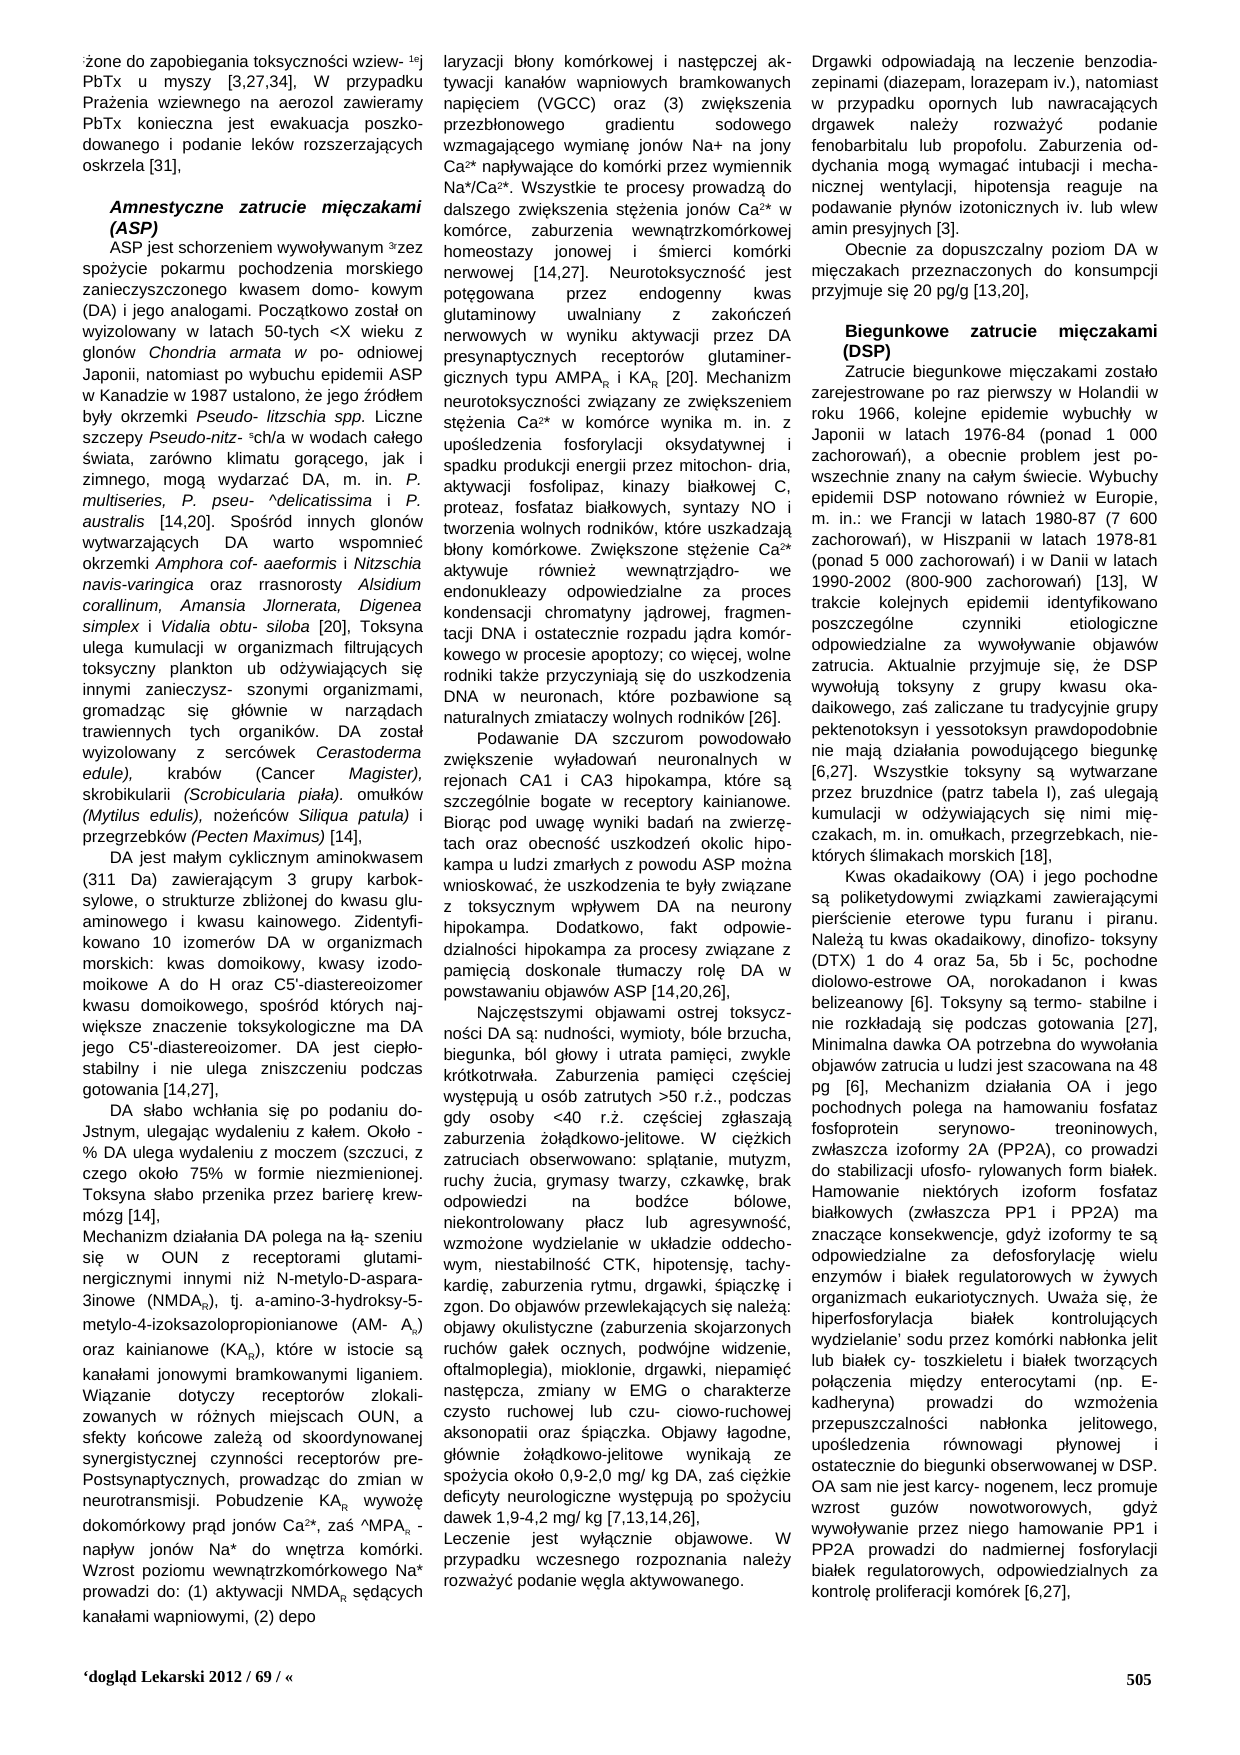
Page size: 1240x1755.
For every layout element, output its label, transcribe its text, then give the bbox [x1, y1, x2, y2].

text Zatrucie biegunkowe mięczakami zosta­ło zarejestrowane po raz pierwszy w Holan­dii w roku 1966, kolejne epidemie wybuchły w Japonii w latach 1976-84 (ponad 1 000 zachorowań), a obecnie problem jest po­wszechnie znany na całym świecie. Wybu­chy epidemii DSP notowano również w Eu­ropie, m. in.: we Francji w latach 1980-87 (7 600 zachorowań), w Hiszpanii w latach 1978-81 (ponad 5 000 zachorowań) i w Da­nii w latach 1990-2002 (800-900 zachoro­wań) [13], W trakcie kolejnych epidemii iden­tyfikowano poszczególne czynniki etiologicz­ne odpowiedzialne za wywoływanie obja­wów zatrucia. Aktualnie przyjmuje się, że DSP wywołują toksyny z grupy kwasu oka- daikowego, zaś zaliczane tu tradycyjnie gru­py pektenotoksyn i yessotoksyn prawdopo­dobnie nie mają działania powodującego biegunkę [6,27]. Wszystkie toksyny są wytwa­rzane przez bruzdnice (patrz tabela I), zaś ule­gają kumulacji w odżywiających się nimi mię­czakach, m. in. omułkach, przegrzebkach, nie­których ślimakach morskich [18], [811, 362, 1158, 865]
text ‘dogląd Lekarski 2012 / 69 / « [83, 1667, 311, 1686]
text Mechanizm działania DA polega na łą- szeniu się w OUN z receptorami glutami- nergicznymi innymi niż N-metylo-D-aspara- 3inowe (NMDAR), tj. a-amino-3-hydroksy-5- metylo-4-izoksazolopropionianowe (AM- Ar) oraz kainianowe (KAR), które w istocie są kanałami jonowymi bramkowanymi ligan­iem. Wiązanie dotyczy receptorów zlokali­zowanych w różnych miejscach OUN, a sfekty końcowe zależą od skoordynowanej synergistycznej czynności receptorów pre- Postsynaptycznych, prowadząc do zmian w neurotransmisji. Pobudzenie KAR wywo­żę dokomórkowy prąd jonów Ca2*, zaś ^MPAr - napływ jonów Na* do wnętrza ko­mórki. Wzrost poziomu wewnątrzkomórko­wego Na* prowadzi do: (1) aktywacji NMDAR sędących kanałami wapniowymi, (2) depo­ [82, 1227, 423, 1626]
text ;żone do zapobiegania toksyczności wziew- 1ej PbTx u myszy [3,27,34], W przypadku Prażenia wziewnego na aerozol zawiera­my PbTx konieczna jest ewakuacja poszko­dowanego i podanie leków rozszerzających oskrzela [31], [82, 51, 423, 175]
text Obecnie za dopuszczalny poziom DA w mięczakach przeznaczonych do konsump­cji przyjmuje się 20 pg/g [13,20], [811, 239, 1158, 300]
text 505 [1126, 1670, 1156, 1689]
text Kwas okadaikowy (OA) i jego pochod­ne są poliketydowymi związkami zawiera­jącymi pierścienie eterowe typu furanu i pi­ranu. Należą tu kwas okadaikowy, dinofizo- toksyny (DTX) 1 do 4 oraz 5a, 5b i 5c, po­chodne diolowo-estrowe OA, norokadanon i kwas belizeanowy [6]. Toksyny są termo- stabilne i nie rozkładają się podczas goto­wania [27], Minimalna dawka OA potrzeb­na do wywołania objawów zatrucia u ludzi jest szacowana na 48 pg [6], Mechanizm działania OA i jego pochodnych polega na hamowaniu fosfataz fosfoprotein serynowo- treoninowych, zwłaszcza izoformy 2A (PP2A), co prowadzi do stabilizacji ufosfo- rylowanych form białek. Hamowanie niektó­rych izoform fosfataz białkowych (zwłasz­cza PP1 i PP2A) ma znaczące konsekwen­cje, gdyż izoformy te są odpowiedzialne za defosforylację wielu enzymów i białek regu­latorowych w żywych organizmach eukario­tycznych. Uważa się, że hiperfosforylacja białek kontrolujących wydzielanie’ sodu przez komórki nabłonka jelit lub białek cy- toszkieletu i białek tworzących połączenia między enterocytami (np. E-kadheryna) pro­wadzi do wzmożenia przepuszczalności nabłonka jelitowego, upośledzenia równo­wagi płynowej i ostatecznie do biegunki ob­serwowanej w DSP. OA sam nie jest karcy- nogenem, lecz promuje wzrost guzów no­wotworowych, gdyż wywoływanie przez nie­go hamowanie PP1 i PP2A prowadzi do nadmiernej fosforylacji białek regulatoro­wych, odpowiedzialnych za kontrolę proli­feracji komórek [6,27], [811, 867, 1158, 1601]
subtitle Amnestyczne zatrucie mięczakami (ASP) [109, 197, 423, 238]
text DA słabo wchłania się po podaniu do- Jstnym, ulegając wydaleniu z kałem. Około -% DA ulega wydaleniu z moczem (szczu­ci, z czego około 75% w formie niezmie­nionej. Toksyna słabo przenika przez barierę krew-mózg [14], [82, 1101, 423, 1225]
text ASP jest schorzeniem wywoływanym 3rzez spożycie pokarmu pochodzenia mor­skiego zanieczyszczonego kwasem domo- kowym (DA) i jego analogami. Początko­wo został on wyizolowany w latach 50-tych <X wieku z glonów Chondria armata w po- odniowej Japonii, natomiast po wybuchu epidemii ASP w Kanadzie w 1987 ustalo­no, że jego źródłem były okrzemki Pseudo- litzschia spp. Liczne szczepy Pseudo-nitz- sch/a w wodach całego świata, zarówno kli­matu gorącego, jak i zimnego, mogą wy­darzać DA, m. in. P. multiseries, P. pseu- ^delicatissima i P. australis [14,20]. Spo­śród innych glonów wytwarzających DA warto wspomnieć okrzemki Amphora cof- aaeformis i Nitzschia navis-varingica oraz rrasnorosty Alsidium corallinum, Amansia Jlornerata, Digenea simplex i Vidalia obtu- siloba [20], Toksyna ulega kumulacji w or­ganizmach filtrujących toksyczny plankton ub odżywiających się innymi zanieczysz- szonymi organizmami, gromadząc się głów­nie w narządach trawiennych tych organi­ków. DA został wyizolowany z sercówek Cerastoderma edule), krabów (Cancer Magister), skrobikularii (Scrobicularia pia­ła). omułków (Mytilus edulis), nożeńców Siliqua patula) i przegrzebków (Pecten Maximus) [14], [82, 238, 423, 846]
text Biegunkowe zatrucie mięczakami (DSP) [843, 321, 1158, 362]
text DA jest małym cyklicznym aminokwa­sem (311 Da) zawierającym 3 grupy karbok­sylowe, o strukturze zbliżonej do kwasu glu- aminowego i kwasu kainowego. Zidentyfi­kowano 10 izomerów DA w organizmach morskich: kwas domoikowy, kwasy izodo- moikowe A do H oraz C5'-diastereoizomer kwasu domoikowego, spośród których naj­większe znaczenie toksykologiczne ma DA jego C5'-diastereoizomer. DA jest ciepło- stabilny i nie ulega zniszczeniu podczas gotowania [14,27], [82, 848, 423, 1099]
text laryzacji błony komórkowej i następczej ak­tywacji kanałów wapniowych bramkowanych napięciem (VGCC) oraz (3) zwiększenia przezbłonowego gradientu sodowego wzmagającego wymianę jonów Na+ na jony Ca2* napływające do komórki przez wymien­nik Na*/Ca2*. Wszystkie te procesy prowa­dzą do dalszego zwiększenia stężenia jo­nów Ca2* w komórce, zaburzenia wewnątrz­komórkowej homeostazy jonowej i śmierci komórki nerwowej [14,27]. Neurotoksycz­ność jest potęgowana przez endogenny kwas glutaminowy uwalniany z zakończeń nerwowych w wyniku aktywacji przez DA presynaptycznych receptorów glutaminer- gicznych typu AMPAR i KAR [20]. Mechanizm neurotoksyczności związany ze zwiększe­niem stężenia Ca2* w komórce wynika m. in. z upośledzenia fosforylacji oksydatywnej i spadku produkcji energii przez mitochon- dria, aktywacji fosfolipaz, kinazy białkowej C, proteaz, fosfataz białkowych, syntazy NO i tworzenia wolnych rodników, które uszka­dzają błony komórkowe. Zwiększone stęże­nie Ca2* aktywuje również wewnątrzjądro- we endonukleazy odpowiedzialne za proces kondensacji chromatyny jądrowej, fragmen- tacji DNA i ostatecznie rozpadu jądra komór­kowego w procesie apoptozy; co więcej, wolne rodniki także przyczyniają się do uszkodzenia DNA w neuronach, które po­zbawione są naturalnych zmiataczy wolnych rodników [26]. [443, 52, 791, 727]
text Najczęstszymi objawami ostrej toksycz­ności DA są: nudności, wymioty, bóle brzu­cha, biegunka, ból głowy i utrata pamięci, zwykle krótkotrwała. Zaburzenia pamięci częściej występują u osób zatrutych >50 r.ż., podczas gdy osoby <40 r.ż. częściej zgła­szają zaburzenia żołądkowo-jelitowe. W ciężkich zatruciach obserwowano: splątanie, mutyzm, ruchy żucia, grymasy twarzy, czkawkę, brak odpowiedzi na bodźce bólo­we, niekontrolowany płacz lub agresywność, wzmożone wydzielanie w układzie oddecho­wym, niestabilność CTK, hipotensję, tachy- kardię, zaburzenia rytmu, drgawki, śpiącz­kę i zgon. Do objawów przewlekających się należą: objawy okulistyczne (zaburzenia skojarzonych ruchów gałek ocznych, po­dwójne widzenie, oftalmoplegia), mioklonie, drgawki, niepamięć następcza, zmiany w EMG o charakterze czysto ruchowej lub czu- ciowo-ruchowej aksonopatii oraz śpiączka. Objawy łagodne, głównie żołądkowo-jelito­we wynikają ze spożycia około 0,9-2,0 mg/ kg DA, zaś ciężkie deficyty neurologiczne występują po spożyciu dawek 1,9-4,2 mg/ kg [7,13,14,26], [443, 1002, 791, 1527]
text Leczenie jest wyłącznie objawowe. W przypadku wczesnego rozpoznania należy rozważyć podanie węgla aktywowanego. [443, 1528, 791, 1590]
text Podawanie DA szczurom powodowało zwiększenie wyładowań neuronalnych w rejonach CA1 i CA3 hipokampa, które są szczególnie bogate w receptory kainianowe. Biorąc pod uwagę wyniki badań na zwierzę­tach oraz obecność uszkodzeń okolic hipo­kampa u ludzi zmarłych z powodu ASP moż­na wnioskować, że uszkodzenia te były zwią­zane z toksycznym wpływem DA na neuro­ny hipokampa. Dodatkowo, fakt odpowie­dzialności hipokampa za procesy związane z pamięcią doskonale tłumaczy rolę DA w powstawaniu objawów ASP [14,20,26], [443, 729, 791, 1001]
text Drgawki odpowiadają na leczenie benzodia- zepinami (diazepam, lorazepam iv.), nato­miast w przypadku opornych lub nawraca­jących drgawek należy rozważyć podanie fenobarbitalu lub propofolu. Zaburzenia od­dychania mogą wymagać intubacji i mecha­nicznej wentylacji, hipotensja reaguje na podawanie płynów izotonicznych iv. lub wlew amin presyjnych [3]. [811, 52, 1158, 238]
